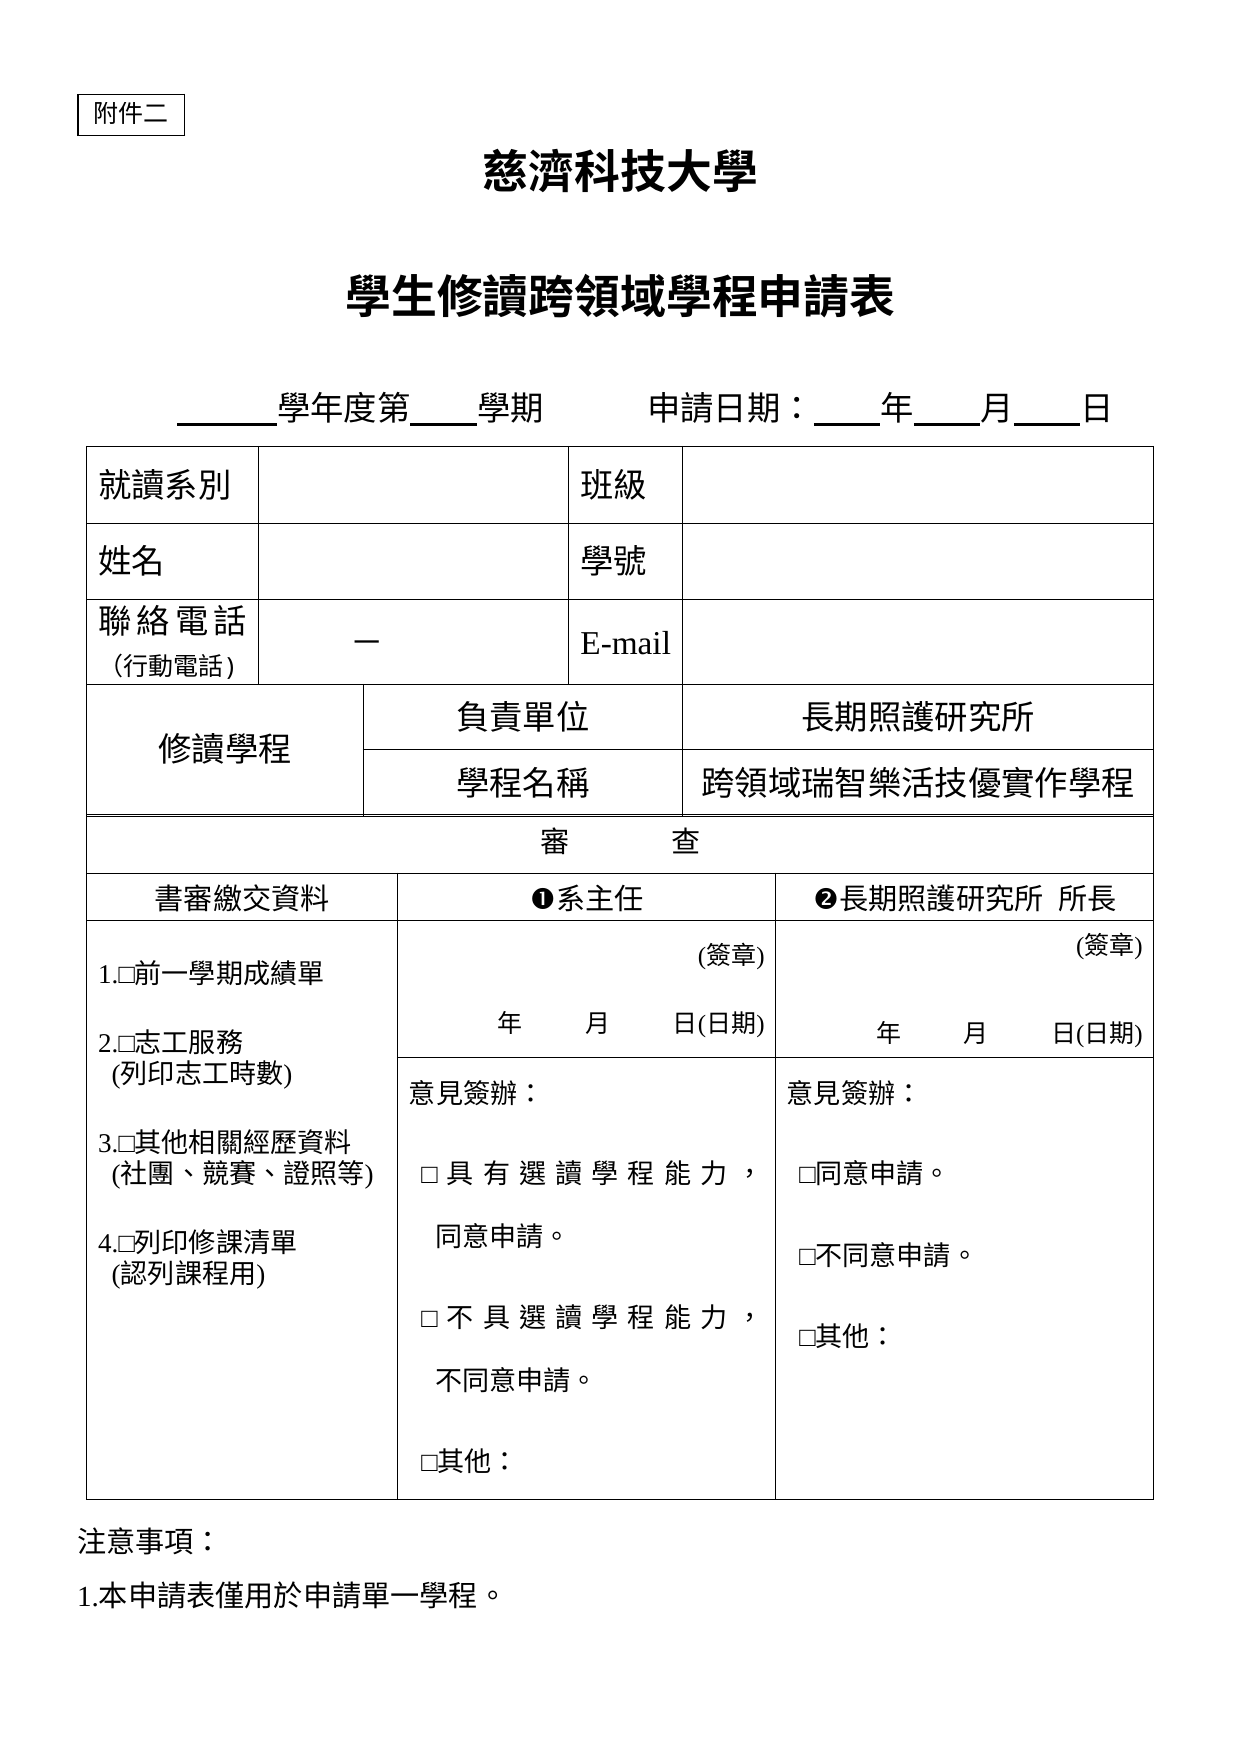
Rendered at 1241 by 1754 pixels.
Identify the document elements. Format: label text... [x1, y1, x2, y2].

text 學年度第 學期 申請日期： 年 月 日 [77, 364, 1163, 427]
table_cell 跨領域瑞智樂活技優實作學程 [683, 750, 1153, 814]
table_cell 長期照護研究所 所長 [776, 874, 1153, 920]
table_cell 學程名稱 [364, 750, 682, 814]
table_cell □同意申請。 □不同意申請。 □其他： [776, 1129, 1153, 1499]
text 學生修讀跨領域學程申請表 [77, 221, 1163, 346]
table_cell 系主任 [398, 874, 775, 920]
table_cell □具有選讀學程能力， 同意申請。 □不具選讀學程能力， 不同意申請。 □其他： [398, 1129, 775, 1499]
table_cell 長期照護研究所 [683, 685, 1153, 749]
text 附件二 [94, 103, 169, 127]
text 注意事項： [77, 1519, 1163, 1561]
table_header [259, 447, 568, 522]
table_cell 1.□前一學期成績單 2.□志工服務 (列印志工時數) 3.□其他相關經歷資料 (社團、競賽、證照等) 4.□列印修課清單 (認列課程用) [87, 921, 397, 1499]
table_cell 意見簽辦： [776, 1058, 1153, 1129]
table_cell 學號 [569, 524, 682, 599]
table_cell 書審繳交資料 [87, 874, 397, 920]
table_cell 修讀學程 [87, 685, 363, 814]
table_cell (簽章) 年 月 日(日期) [776, 921, 1153, 1057]
table_header 就讀系別 [87, 447, 258, 522]
list 本申請表僅用於申請單一學程。 [77, 1572, 1163, 1615]
table_cell (簽章) 年 月 日(日期) [398, 921, 775, 1057]
table_cell 負責單位 [364, 685, 682, 749]
text 慈濟科技大學 [79, 95, 184, 135]
table_cell E-mail [569, 600, 682, 684]
table_cell [683, 524, 1153, 599]
table_cell [683, 600, 1153, 684]
table_cell 審 查 [87, 817, 1153, 873]
table_cell 姓名 [87, 524, 258, 599]
table_cell 意見簽辦： [398, 1058, 775, 1129]
table_cell 聯絡電話（行動電話) [87, 600, 258, 684]
table_header 班級 [569, 447, 682, 522]
table_cell － [259, 600, 568, 684]
text 慈濟科技大學 [77, 96, 1163, 221]
table_header [683, 447, 1153, 522]
table_cell [259, 524, 568, 599]
